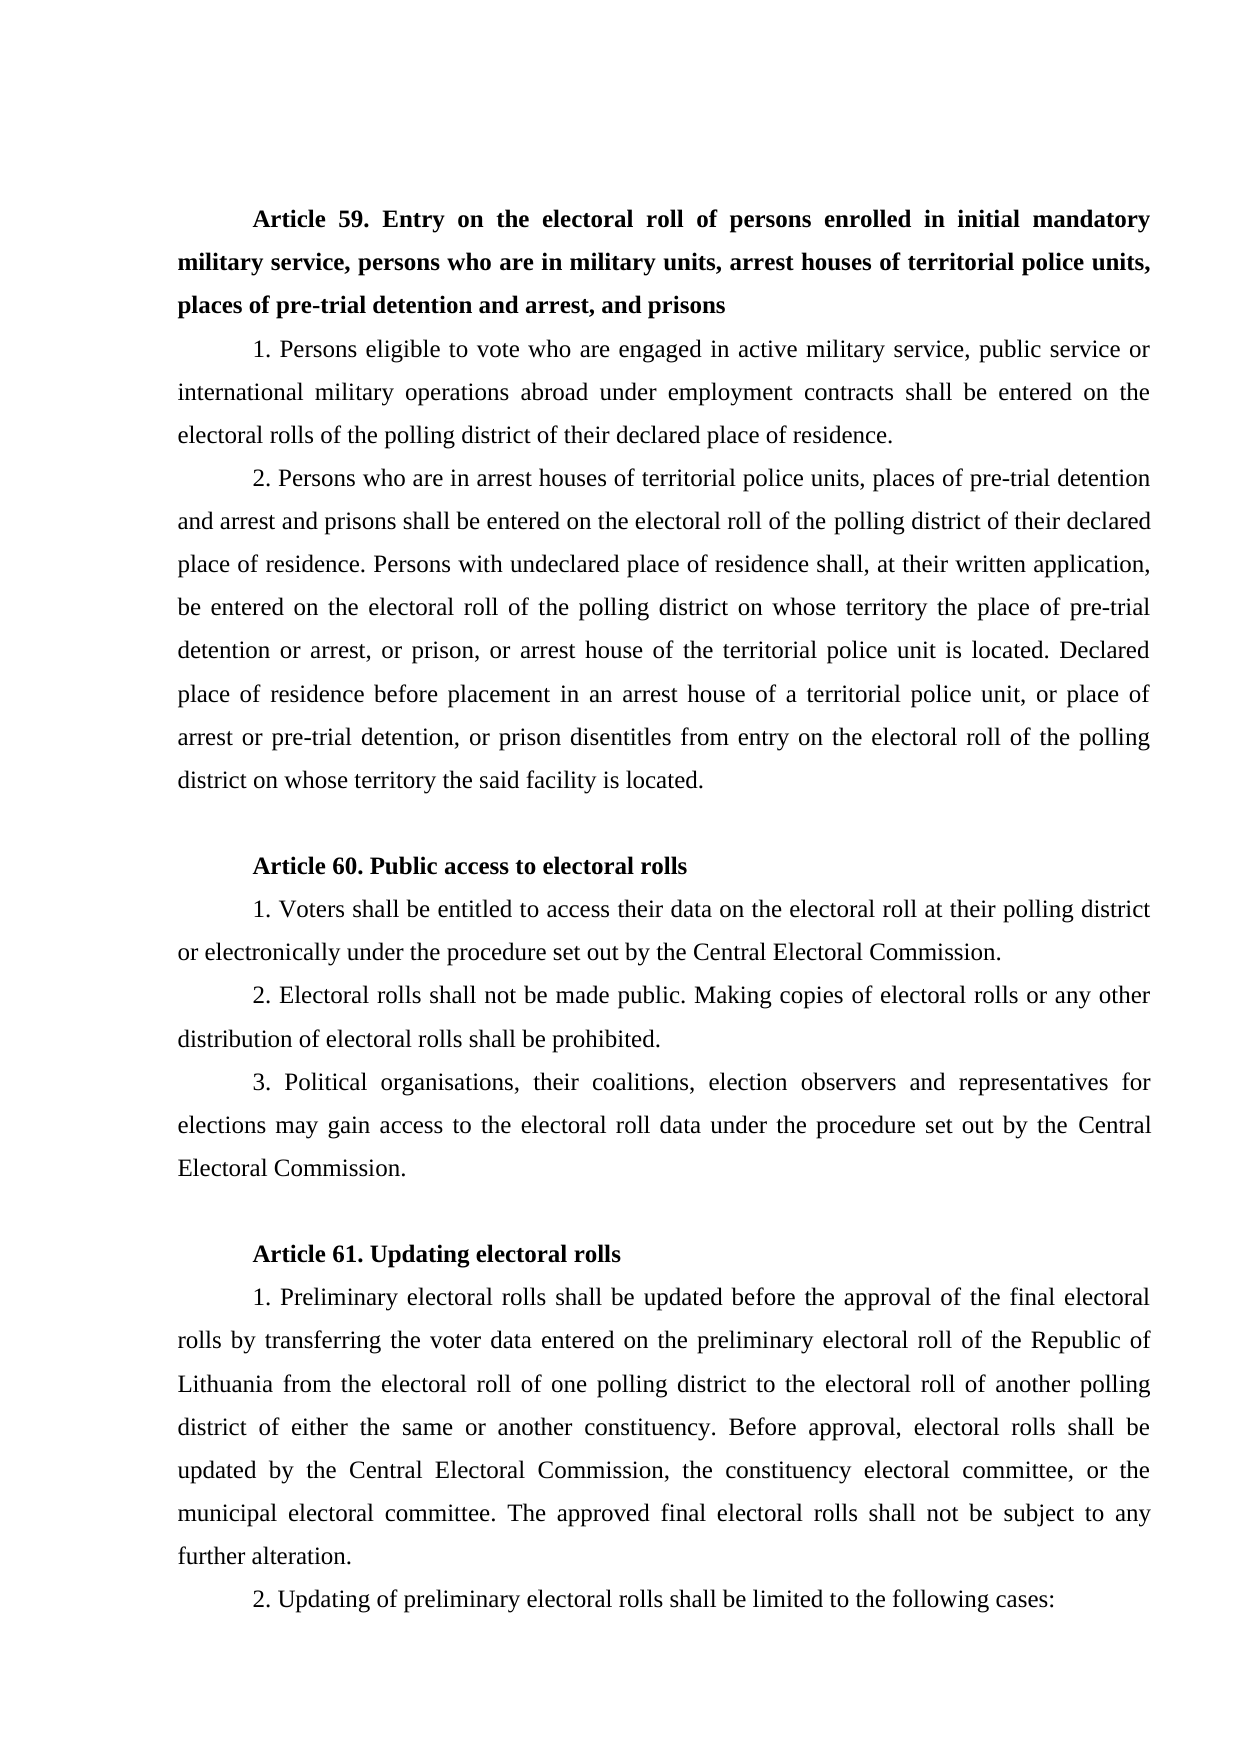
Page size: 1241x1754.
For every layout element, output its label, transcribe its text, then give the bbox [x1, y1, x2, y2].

text Article 59. Entry on the electoral roll of persons enrolled in initial mandatory military service, persons who are in military units, arrest houses of territorial police units, places of pre-trial detention and arrest, and prisons [177, 204, 1152, 319]
text 3. Political organisations, their coalitions, election observers and representatives for elections may gain access to the electoral roll data under the procedure set out by the Central Electoral Commission. [177, 1067, 1152, 1182]
text 2. Updating of preliminary electoral rolls shall be limited to the following cases: [177, 1584, 1152, 1613]
text 1. Preliminary electoral rolls shall be updated before the approval of the final electoral rolls by transferring the voter data entered on the preliminary electoral roll of the Republic of Lithuania from the electoral roll of one polling district to the electoral roll of another polling district of either the same or another constituency. Before approval, electoral rolls shall be updated by the Central Electoral Commission, the constituency electoral committee, or the municipal electoral committee. The approved final electoral rolls shall not be subject to any further alteration. [177, 1282, 1152, 1570]
text 2. Persons who are in arrest houses of territorial police units, places of pre-trial detention and arrest and prisons shall be entered on the electoral roll of the polling district of their declared place of residence. Persons with undeclared place of residence shall, at their written application, be entered on the electoral roll of the polling district on whose territory the place of pre-trial detention or arrest, or prison, or arrest house of the territorial police unit is located. Declared place of residence before placement in an arrest house of a territorial police unit, or place of arrest or pre-trial detention, or prison disentitles from entry on the electoral roll of the polling district on whose territory the said facility is located. [177, 463, 1152, 794]
text 1. Voters shall be entitled to access their data on the electoral roll at their polling district or electronically under the procedure set out by the Central Electoral Commission. [177, 894, 1152, 966]
text Article 61. Updating electoral rolls [177, 1239, 1152, 1268]
text 1. Persons eligible to vote who are engaged in active military service, public service or international military operations abroad under employment contracts shall be entered on the electoral rolls of the polling district of their declared place of residence. [177, 334, 1152, 449]
text Article 60. Public access to electoral rolls [177, 851, 1152, 880]
text 2. Electoral rolls shall not be made public. Making copies of electoral rolls or any other distribution of electoral rolls shall be prohibited. [177, 981, 1152, 1052]
